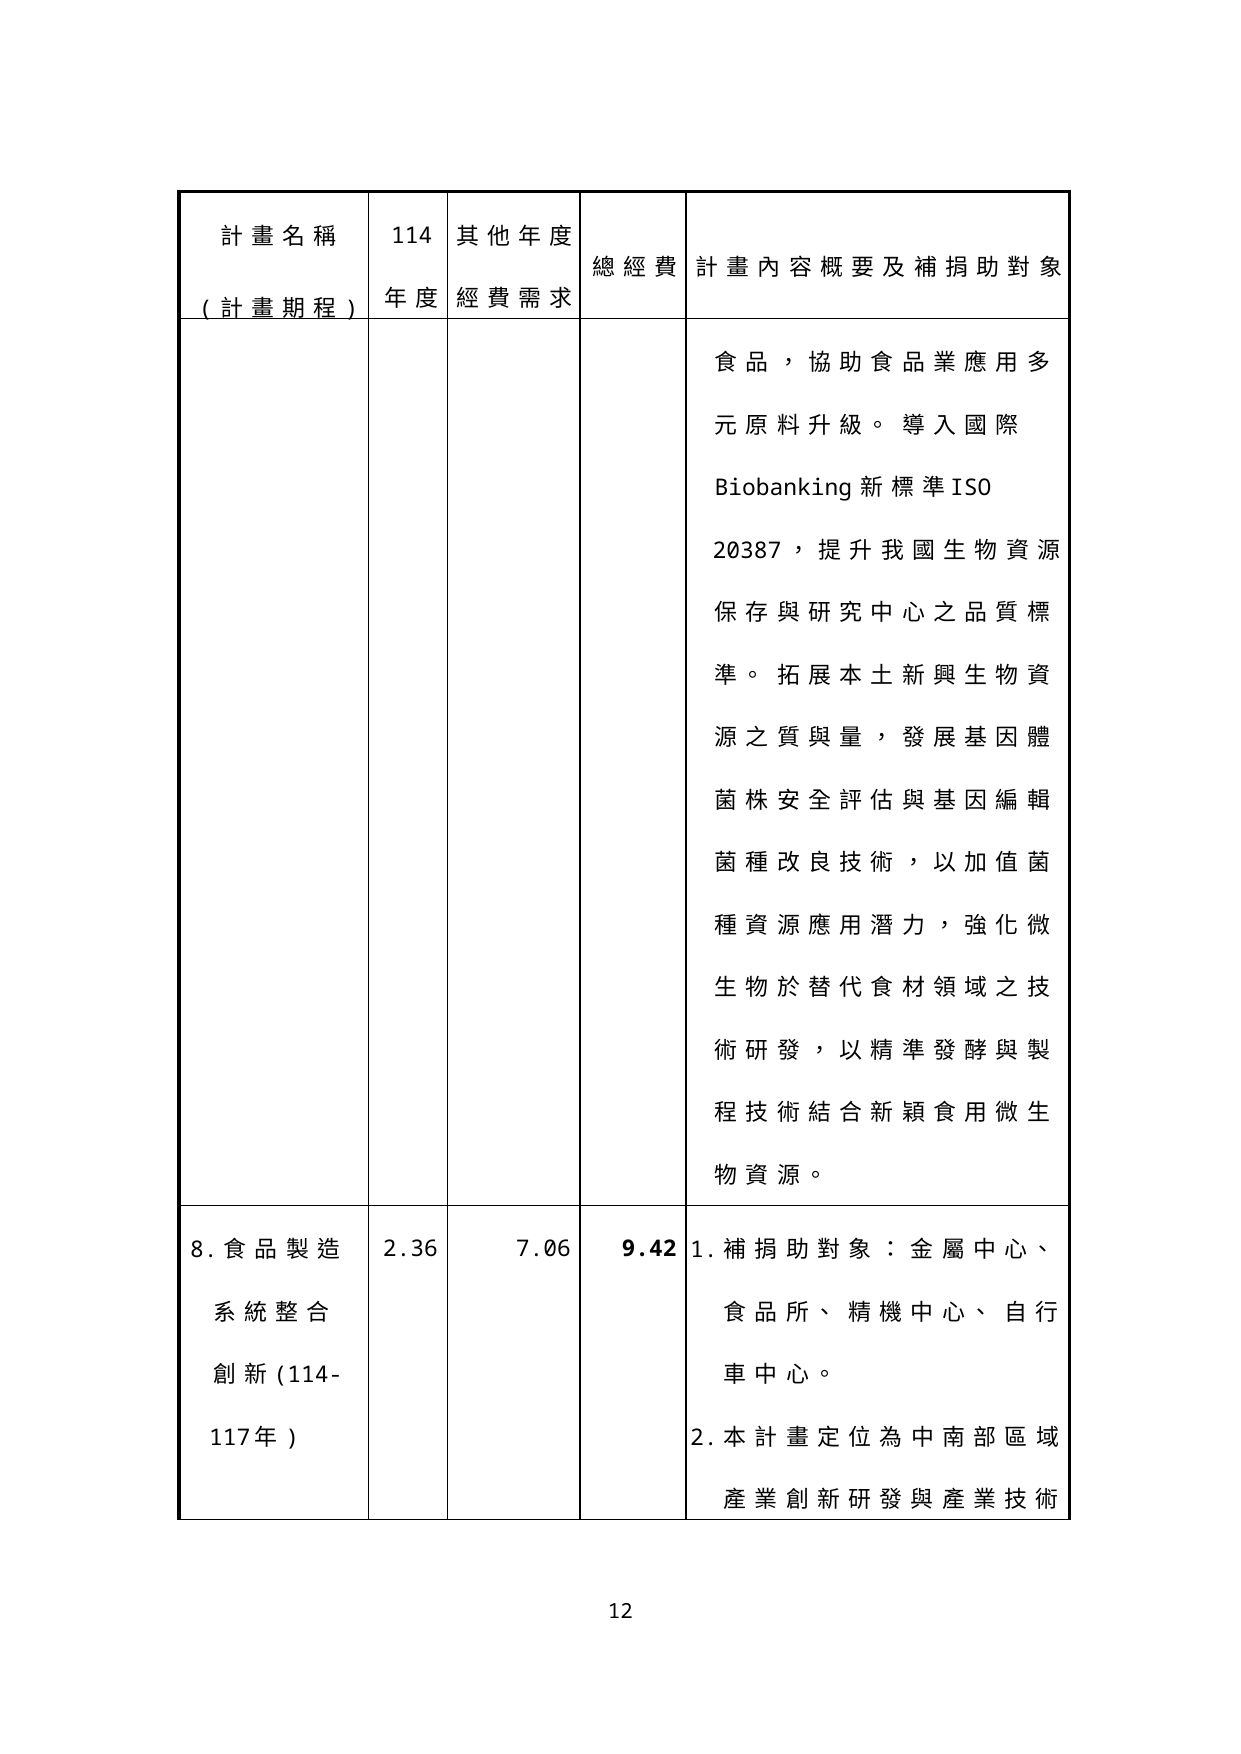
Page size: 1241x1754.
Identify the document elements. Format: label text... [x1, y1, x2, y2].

table_cell 食品，協助食品業應用多元原料升級。導入國際Biobanking新標準ISO 20387，提升我國生物資源保存與研究中心之品質標準。拓展本土新興生物資源之質與量，發展基因體菌株安全評估與基因編輯菌種改良技術，以加值菌種資源應用潛力，強化微生物於替代食材領域之技術研發，以精準發酵與製程技術結合新穎食用微生物資源。 [687, 319, 1068, 1204]
table_cell 2.36 [369, 1206, 447, 1519]
table_cell 8.食品製造系統整合創新(114-117年) [181, 1206, 368, 1519]
table_cell [581, 319, 685, 1204]
table_cell 9.42 [581, 1206, 685, 1519]
table_header 其他年度經費需求 [448, 193, 579, 318]
table_cell [448, 319, 579, 1204]
table_header 計畫名稱 (計畫期程) [181, 193, 368, 318]
table_header 計畫內容概要及補捐助對象 [687, 193, 1068, 318]
table_cell [181, 319, 368, 1204]
table_header 114 年度 [369, 193, 447, 318]
table_header 總經費 [581, 193, 685, 318]
table_cell 1.補捐助對象：金屬中心、食品所、精機中心、自行車中心。 2.本計畫定位為中南部區域產業創新研發與產業技術 [687, 1206, 1068, 1519]
table_cell 7.06 [448, 1206, 579, 1519]
table_cell [369, 319, 447, 1204]
